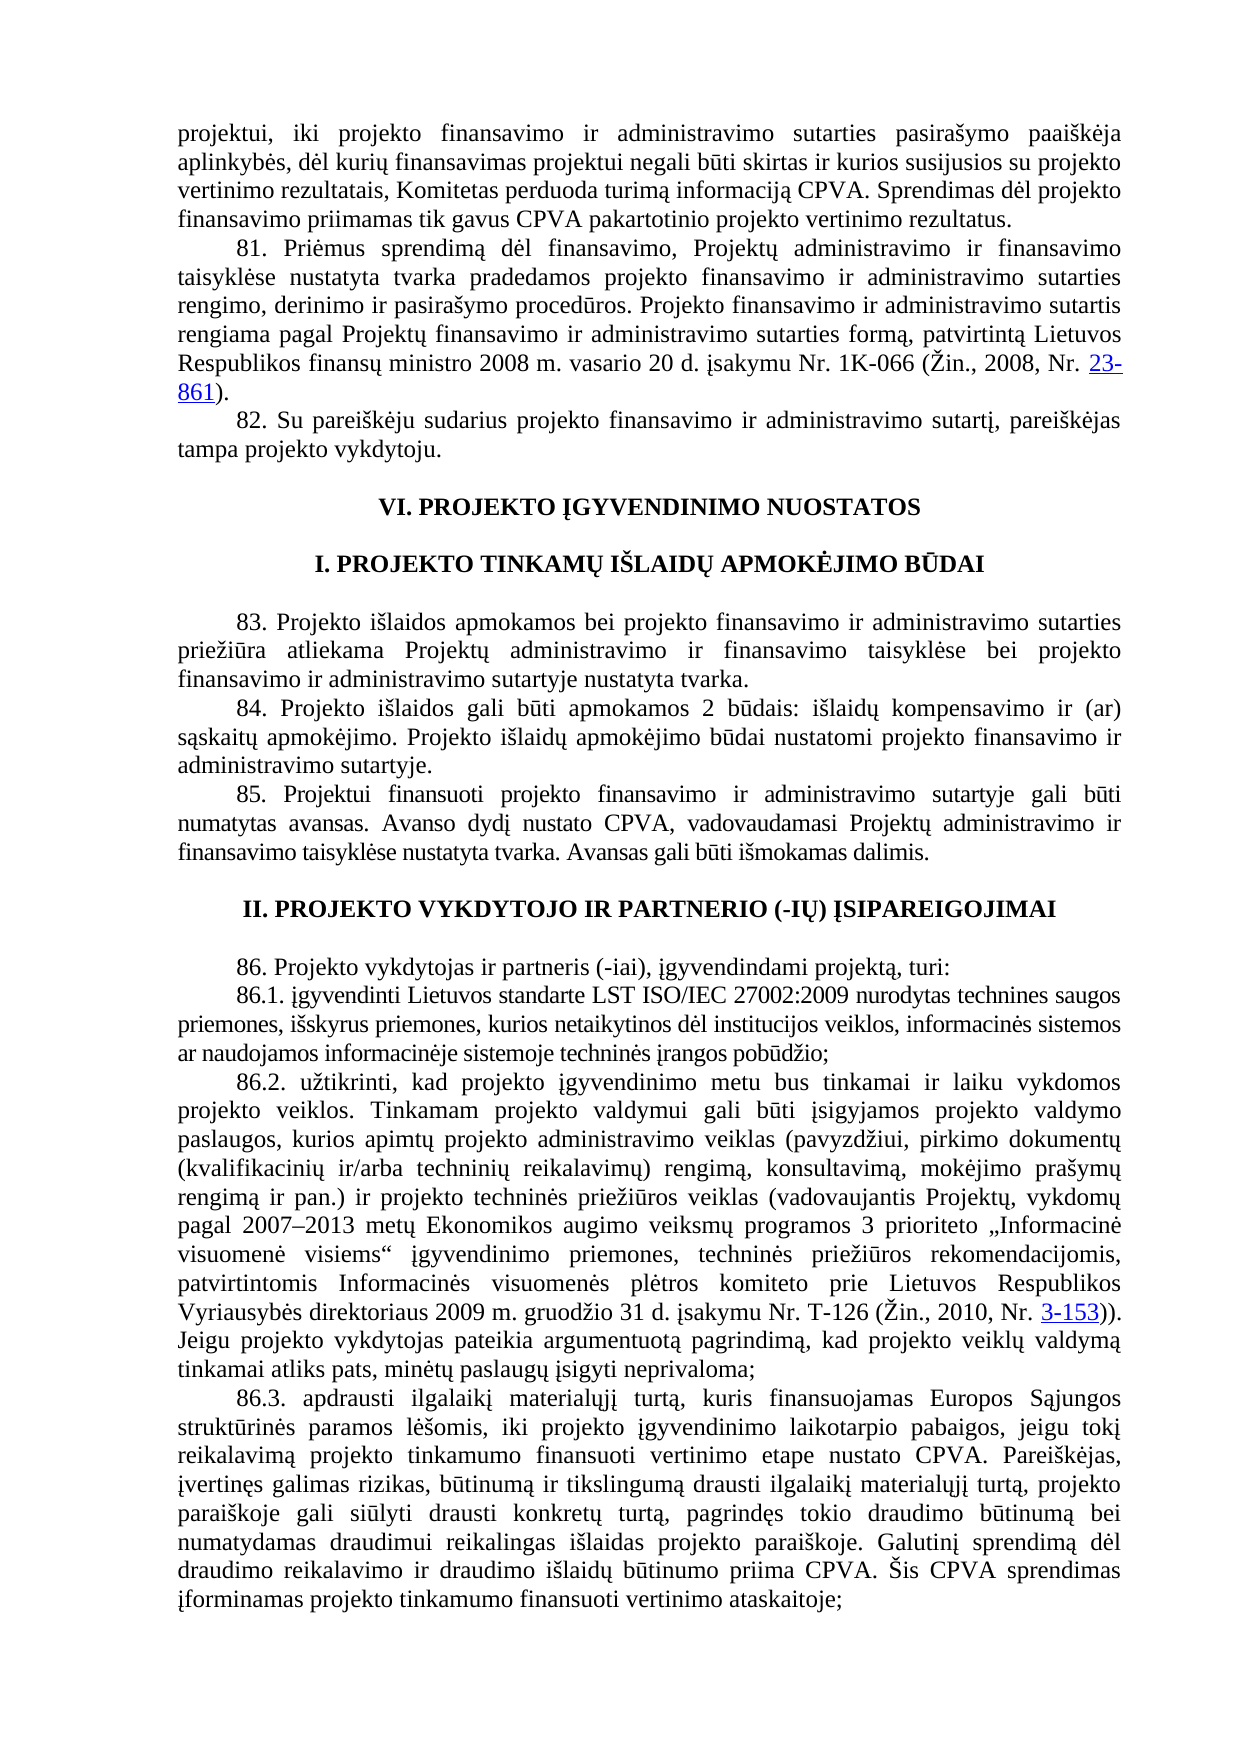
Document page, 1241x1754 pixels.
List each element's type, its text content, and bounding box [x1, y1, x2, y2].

text projektui, iki projekto finansavimo ir administravimo sutarties pasirašymo paaiškėja aplinkybės, dėl kurių finansavimas projektui negali būti skirtas ir kurios susijusios su projekto vertinimo rezultatais, Komitetas perduoda turimą informaciją CPVA. Sprendimas dėl projekto finansavimo priimamas tik gavus CPVA pakartotinio projekto vertinimo rezultatus. [177, 118, 1122, 233]
text I. projekto tinkamų išlaidų apmokėjimo būdai [177, 549, 1122, 578]
text 86. Projekto vykdytojas ir partneris (-iai), įgyvendindami projektą, turi: [177, 952, 1122, 981]
text 85. Projektui finansuoti projekto finansavimo ir administravimo sutartyje gali būti numatytas avansas. Avanso dydį nustato CPVA, vadovaudamasi Projektų administravimo ir finansavimo taisyklėse nustatyta tvarka. Avansas gali būti išmokamas dalimis. [177, 779, 1122, 866]
text II. PROJEKTO VYKDYTOJO IR PARTNERIO (-IŲ) ĮSIPAREIGOJIMAI [177, 894, 1122, 923]
text 84. Projekto išlaidos gali būti apmokamos 2 būdais: išlaidų kompensavimo ir (ar) sąskaitų apmokėjimo. Projekto išlaidų apmokėjimo būdai nustatomi projekto finansavimo ir administravimo sutartyje. [177, 693, 1122, 779]
text VI. Projekto įgyvendinimo nuostatos [177, 492, 1122, 521]
text 86.2. užtikrinti, kad projekto įgyvendinimo metu bus tinkamai ir laiku vykdomos projekto veiklos. Tinkamam projekto valdymui gali būti įsigyjamos projekto valdymo paslaugos, kurios apimtų projekto administravimo veiklas (pavyzdžiui, pirkimo dokumentų (kvalifikacinių ir/arba techninių reikalavimų) rengimą, konsultavimą, mokėjimo prašymų rengimą ir pan.) ir projekto techninės priežiūros veiklas (vadovaujantis Projektų, vykdomų pagal 2007–2013 metų Ekonomikos augimo veiksmų programos 3 prioriteto „Informacinė visuomenė visiems“ įgyvendinimo priemones, techninės priežiūros rekomendacijomis, patvirtintomis Informacinės visuomenės plėtros komiteto prie Lietuvos Respublikos Vyriausybės direktoriaus 2009 m. gruodžio 31 d. įsakymu Nr. T-126 (Žin., 2010, Nr. 3-153)). Jeigu projekto vykdytojas pateikia argumentuotą pagrindimą, kad projekto veiklų valdymą tinkamai atliks pats, minėtų paslaugų įsigyti neprivaloma; [177, 1067, 1122, 1383]
text 86.1. įgyvendinti Lietuvos standarte LST ISO/IEC 27002:2009 nurodytas technines saugos priemones, išskyrus priemones, kurios netaikytinos dėl institucijos veiklos, informacinės sistemos ar naudojamos informacinėje sistemoje techninės įrangos pobūdžio; [177, 981, 1122, 1067]
text 81. Priėmus sprendimą dėl finansavimo, Projektų administravimo ir finansavimo taisyklėse nustatyta tvarka pradedamos projekto finansavimo ir administravimo sutarties rengimo, derinimo ir pasirašymo procedūros. Projekto finansavimo ir administravimo sutartis rengiama pagal Projektų finansavimo ir administravimo sutarties formą, patvirtintą Lietuvos Respublikos finansų ministro 2008 m. vasario 20 d. įsakymu Nr. 1K-066 (Žin., 2008, Nr. 23-861). [177, 233, 1122, 406]
text 86.3. apdrausti ilgalaikį materialųjį turtą, kuris finansuojamas Europos Sąjungos struktūrinės paramos lėšomis, iki projekto įgyvendinimo laikotarpio pabaigos, jeigu tokį reikalavimą projekto tinkamumo finansuoti vertinimo etape nustato CPVA. Pareiškėjas, įvertinęs galimas rizikas, būtinumą ir tikslingumą drausti ilgalaikį materialųjį turtą, projekto paraiškoje gali siūlyti drausti konkretų turtą, pagrindęs tokio draudimo būtinumą bei numatydamas draudimui reikalingas išlaidas projekto paraiškoje. Galutinį sprendimą dėl draudimo reikalavimo ir draudimo išlaidų būtinumo priima CPVA. Šis CPVA sprendimas įforminamas projekto tinkamumo finansuoti vertinimo ataskaitoje; [177, 1383, 1122, 1613]
text 83. Projekto išlaidos apmokamos bei projekto finansavimo ir administravimo sutarties priežiūra atliekama Projektų administravimo ir finansavimo taisyklėse bei projekto finansavimo ir administravimo sutartyje nustatyta tvarka. [177, 607, 1122, 693]
text 82. Su pareiškėju sudarius projekto finansavimo ir administravimo sutartį, pareiškėjas tampa projekto vykdytoju. [177, 406, 1122, 463]
